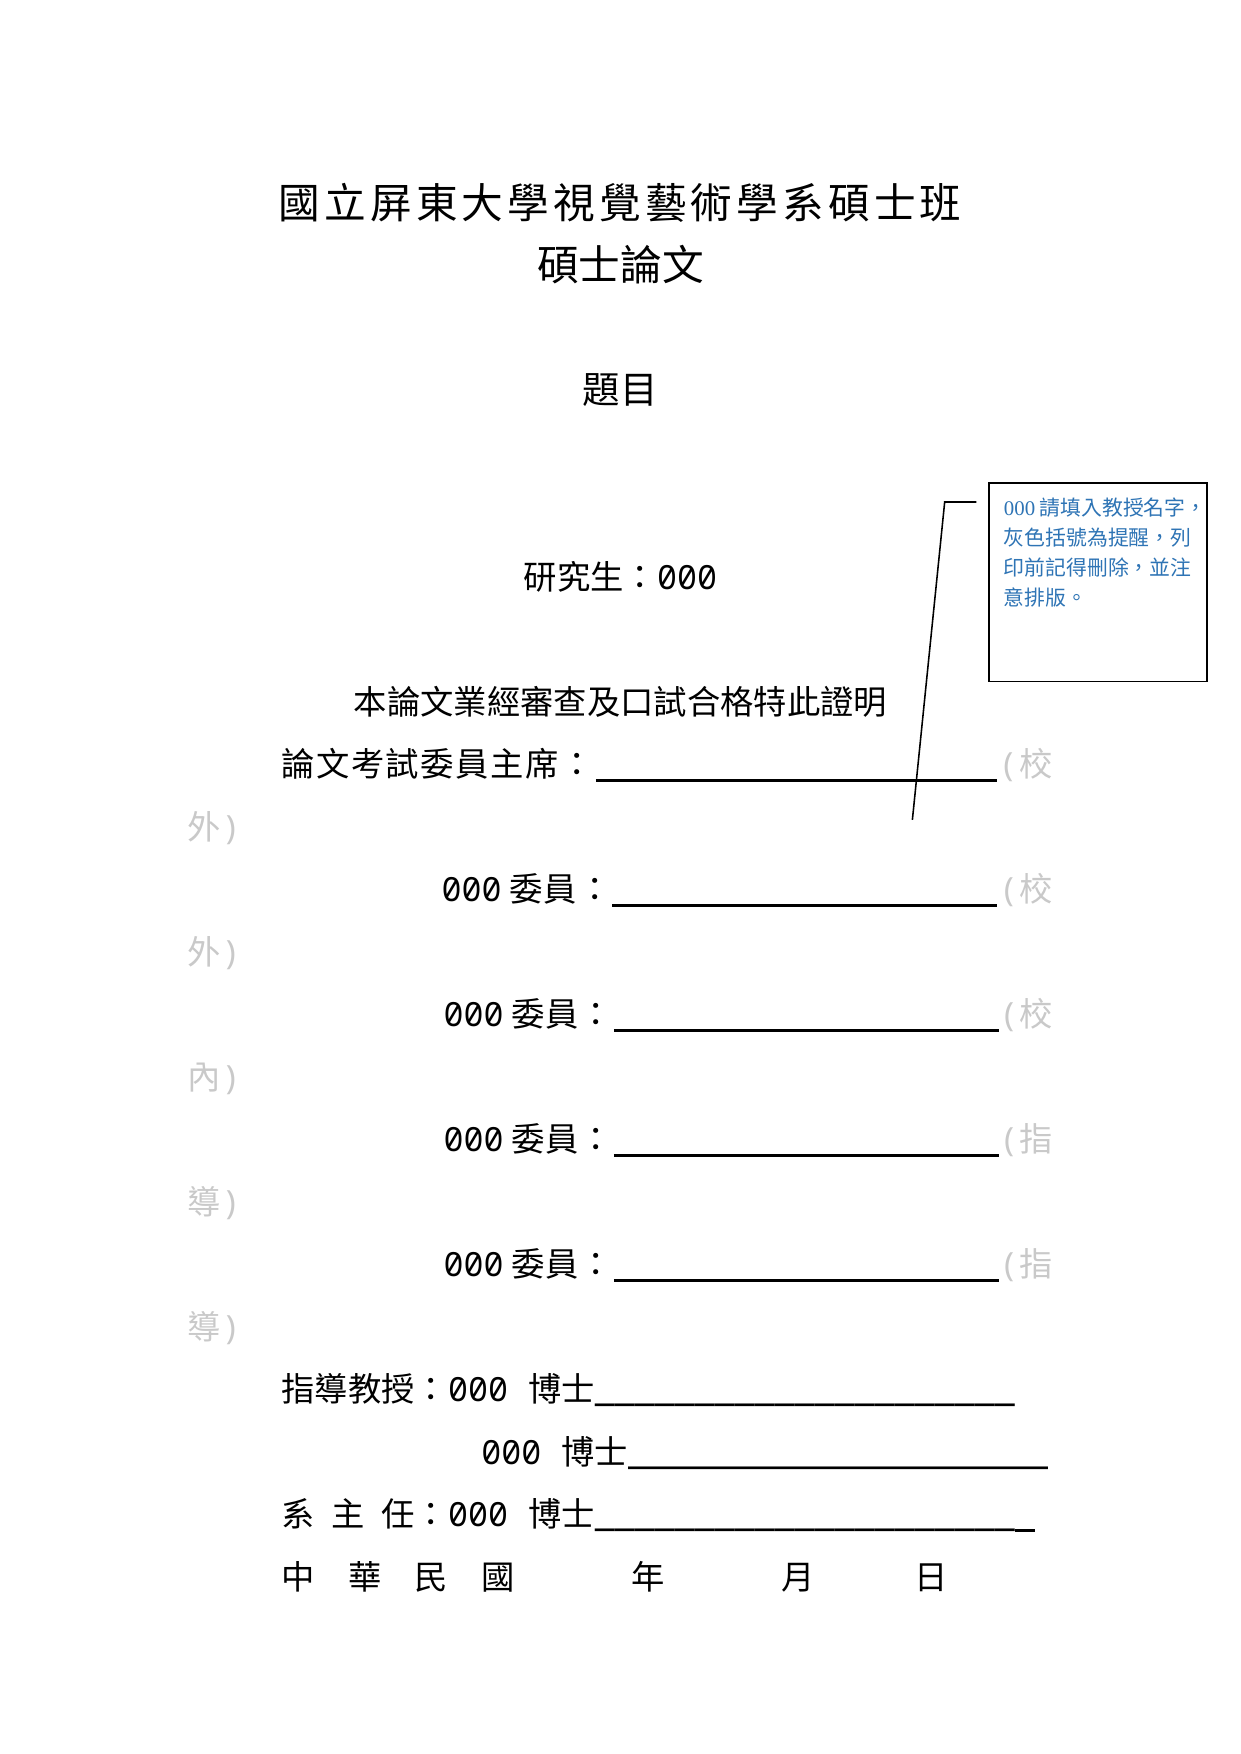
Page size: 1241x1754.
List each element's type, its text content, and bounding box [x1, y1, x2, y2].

text 研究生：000 [187, 533, 940, 596]
text [924, 658, 1053, 721]
text 000 博士_____________________ [187, 1408, 1053, 1471]
text 系 主 任：000 博士_____________________ [187, 1471, 1053, 1533]
text 000委員： (校外) [187, 846, 1053, 971]
text 論文考試委員主席： (校外) [187, 721, 1053, 846]
text 本論文業經審查及口試合格特此證明 [187, 658, 927, 721]
text 000委員： (指導) [187, 1221, 1053, 1346]
text 碩士論文 [187, 221, 1053, 283]
text 000委員： (校內) [187, 971, 1053, 1096]
text [937, 533, 988, 596]
text 指導教授：000 博士_____________________ [187, 1346, 1053, 1408]
text 中 華 民 國 年 月 日 [187, 1533, 1053, 1596]
text 000委員： (指導) [187, 1096, 1053, 1221]
text 國立屏東大學視覺藝術學系碩士班 [187, 158, 1053, 221]
text 題目 [187, 346, 1053, 408]
